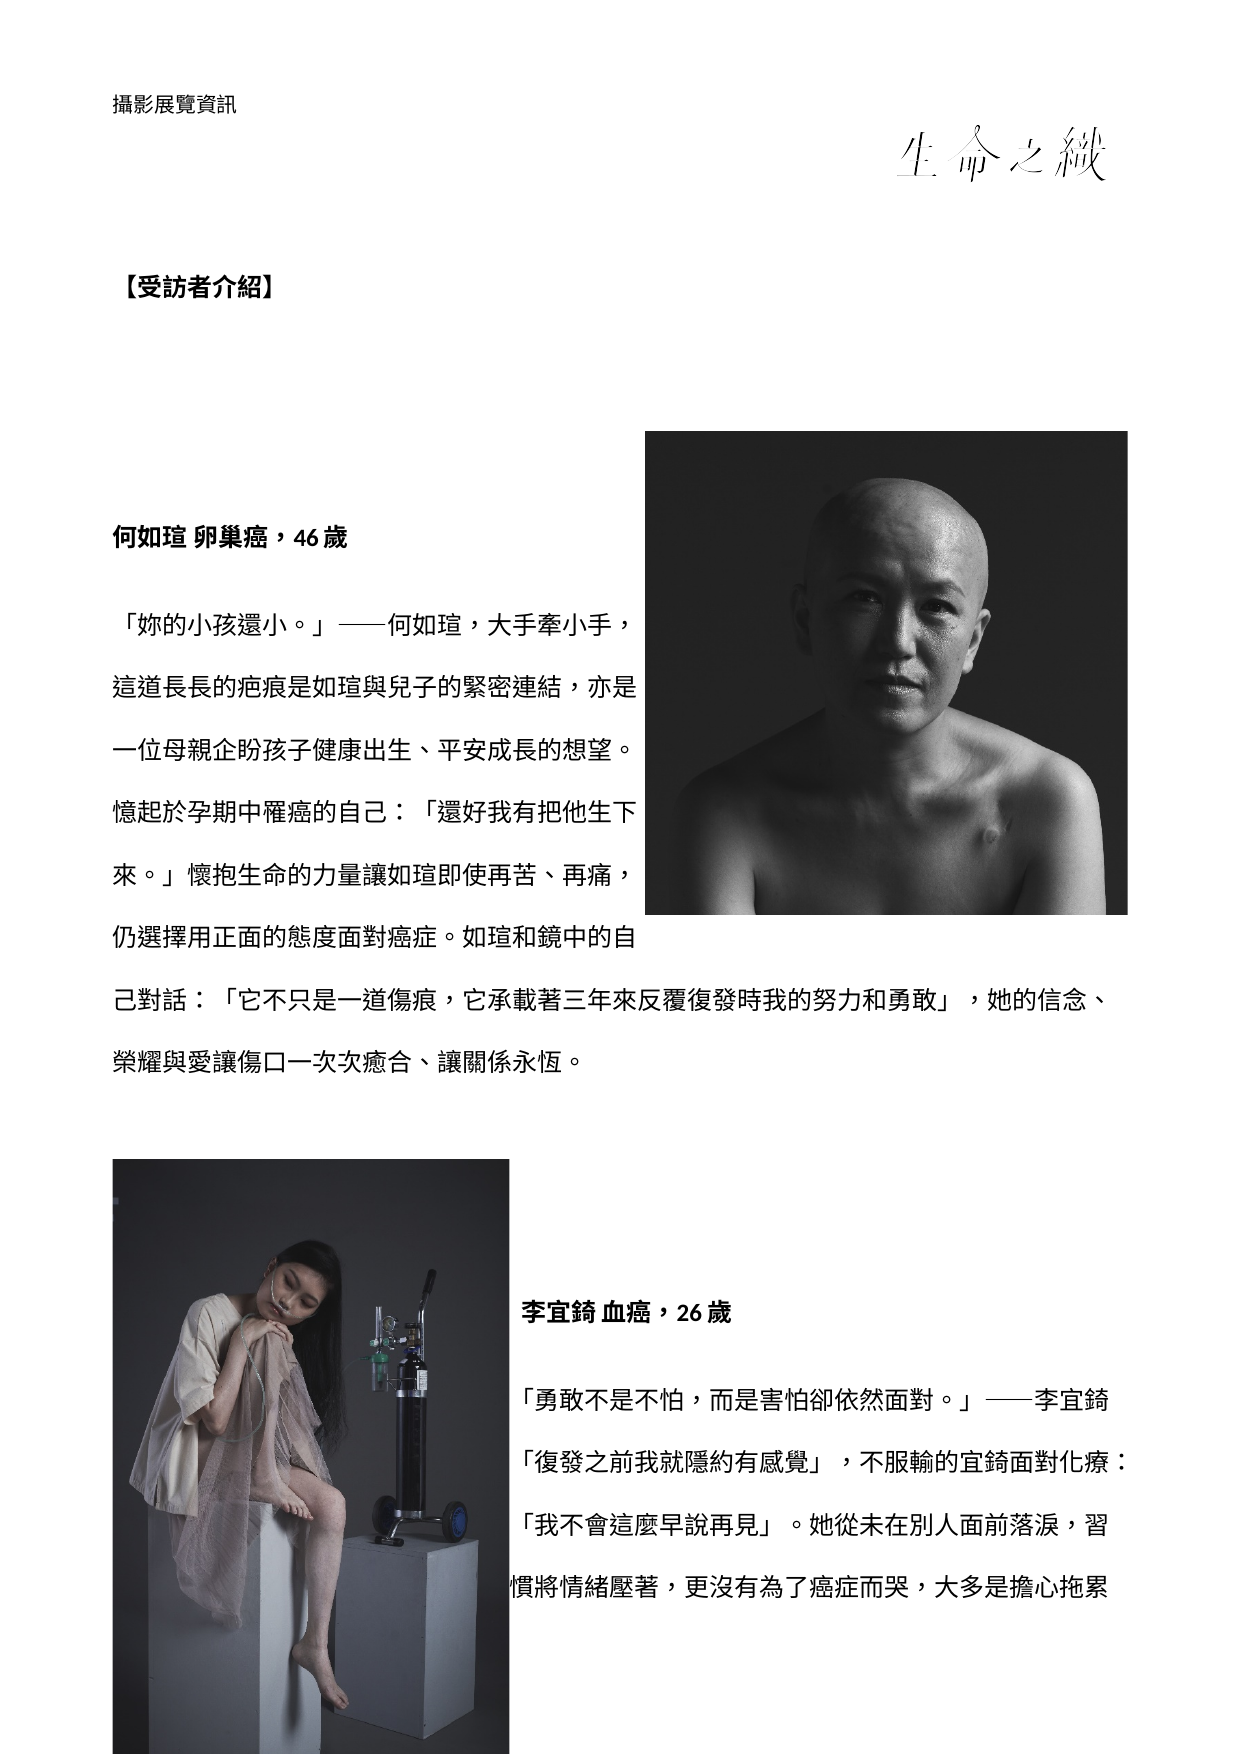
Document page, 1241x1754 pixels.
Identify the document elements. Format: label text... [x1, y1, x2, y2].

text 【受訪者介紹】 [112, 244, 1128, 307]
text 「勇敢不是不怕，而是害怕卻依然面對。」——李宜錡「復發之前我就隱約有感覺」，不服輸的宜錡面對化療：「我不會這麼早說再見」。她從未在別人面前落淚，習慣將情緒壓著，更沒有為了癌症而哭，大多是擔心拖累家人、擔心自己辜負了移植得來的肺臟。宜錡對自己被眾人關愛著充滿感激，她畫下綠色藤蔓佈滿花朵、欣欣向榮的傷痕意象，亦是對身體健康的期許。問起未來目標，就讀心理所的她，不敢把夢想訂得太遠大，「我要盡力過好每一天每一分每一秒」。 [510, 1357, 1128, 1607]
text 李宜錡 血癌，26歲 [510, 1269, 1128, 1332]
text 何如瑄 卵巢癌，46歲 [112, 494, 645, 557]
text 「妳的小孩還小。」——何如瑄，大手牽小手，這道長長的疤痕是如瑄與兒子的緊密連結，亦是一位母親企盼孩子健康出生、平安成長的想望。憶起於孕期中罹癌的自己：「還好我有把他生下來。」懷抱生命的力量讓如瑄即使再苦、再痛，仍選擇用正面的態度面對癌症。如瑄和鏡中的自己對話：「它不只是一道傷痕，它承載著三年來反覆復發時我的努力和勇敢」，她的信念、榮耀與愛讓傷口一次次癒合、讓關係永恆。 [112, 582, 1128, 1082]
